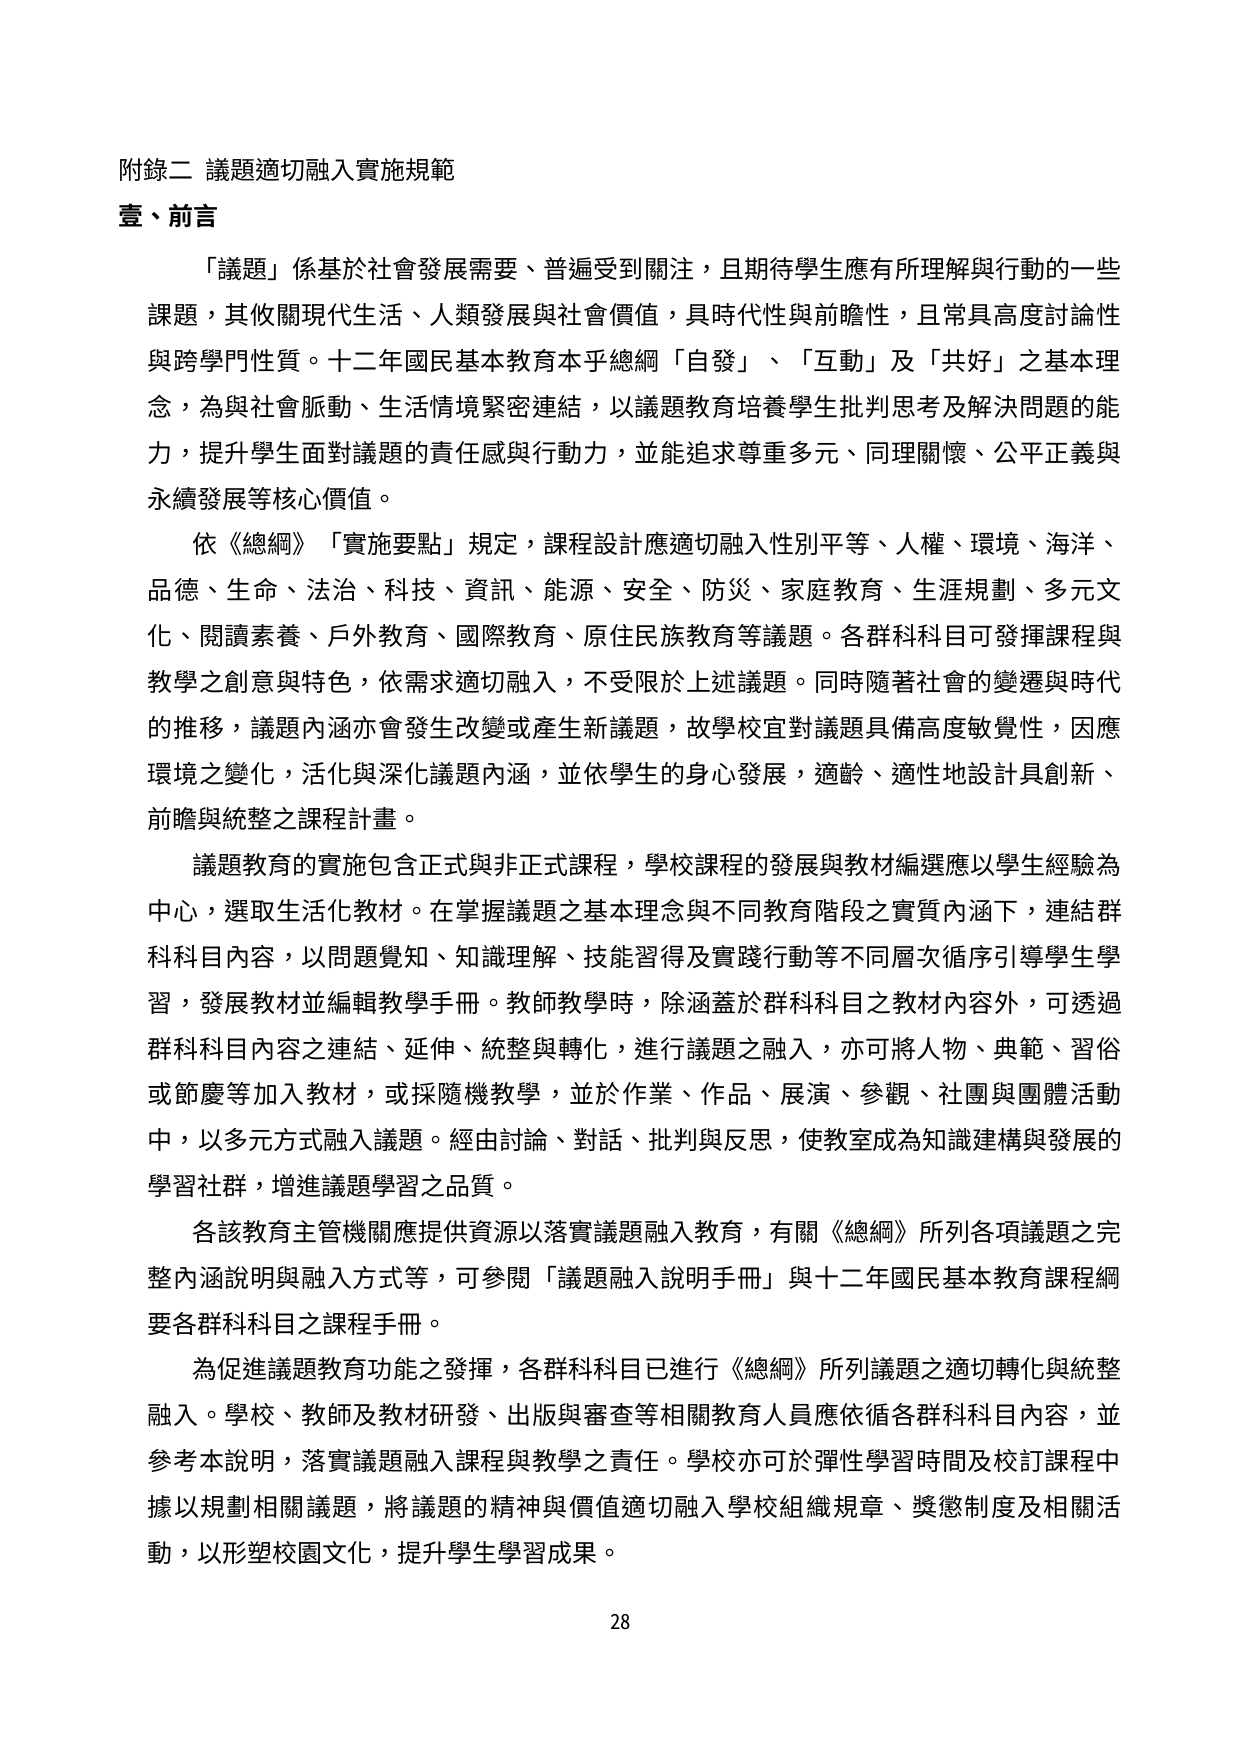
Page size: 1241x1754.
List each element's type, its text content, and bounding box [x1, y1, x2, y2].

text 「議題」係基於社會發展需要、普遍受到關注，且期待學生應有所理解與行動的一些課題，其攸關現代生活、人類發展與社會價值，具時代性與前瞻性，且常具高度討論性與跨學門性質。十二年國民基本教育本乎總綱「自發」、「互動」及「共好」之基本理念，為與社會脈動、生活情境緊密連結，以議題教育培養學生批判思考及解決問題的能力，提升學生面對議題的責任感與行動力，並能追求尊重多元、同理關懷、公平正義與永續發展等核心價值。 [148, 242, 1122, 517]
text 壹、前言 [118, 189, 1122, 235]
text 附錄二 議題適切融入實施規範 [118, 143, 1122, 189]
text 議題教育的實施包含正式與非正式課程，學校課程的發展與教材編選應以學生經驗為中心，選取生活化教材。在掌握議題之基本理念與不同教育階段之實質內涵下，連結群科科目內容，以問題覺知、知識理解、技能習得及實踐行動等不同層次循序引導學生學習，發展教材並編輯教學手冊。教師教學時，除涵蓋於群科科目之教材內容外，可透過群科科目內容之連結、延伸、統整與轉化，進行議題之融入，亦可將人物、典範、習俗或節慶等加入教材，或採隨機教學，並於作業、作品、展演、參觀、社團與團體活動中，以多元方式融入議題。經由討論、對話、批判與反思，使教室成為知識建構與發展的學習社群，增進議題學習之品質。 [148, 838, 1122, 1205]
text 為促進議題教育功能之發揮，各群科科目已進行《總綱》所列議題之適切轉化與統整融入。學校、教師及教材研發、出版與審查等相關教育人員應依循各群科科目內容，並參考本說明，落實議題融入課程與教學之責任。學校亦可於彈性學習時間及校訂課程中據以規劃相關議題，將議題的精神與價值適切融入學校組織規章、獎懲制度及相關活動，以形塑校園文化，提升學生學習成果。 [148, 1342, 1122, 1571]
text 依《總綱》「實施要點」規定，課程設計應適切融入性別平等、人權、環境、海洋、品德、生命、法治、科技、資訊、能源、安全、防災、家庭教育、生涯規劃、多元文化、閱讀素養、戶外教育、國際教育、原住民族教育等議題。各群科科目可發揮課程與教學之創意與特色，依需求適切融入，不受限於上述議題。同時隨著社會的變遷與時代的推移，議題內涵亦會發生改變或產生新議題，故學校宜對議題具備高度敏覺性，因應環境之變化，活化與深化議題內涵，並依學生的身心發展，適齡、適性地設計具創新、前瞻與統整之課程計畫。 [148, 517, 1122, 838]
text 各該教育主管機關應提供資源以落實議題融入教育，有關《總綱》所列各項議題之完整內涵說明與融入方式等，可參閱「議題融入說明手冊」與十二年國民基本教育課程綱要各群科科目之課程手冊。 [148, 1205, 1122, 1342]
